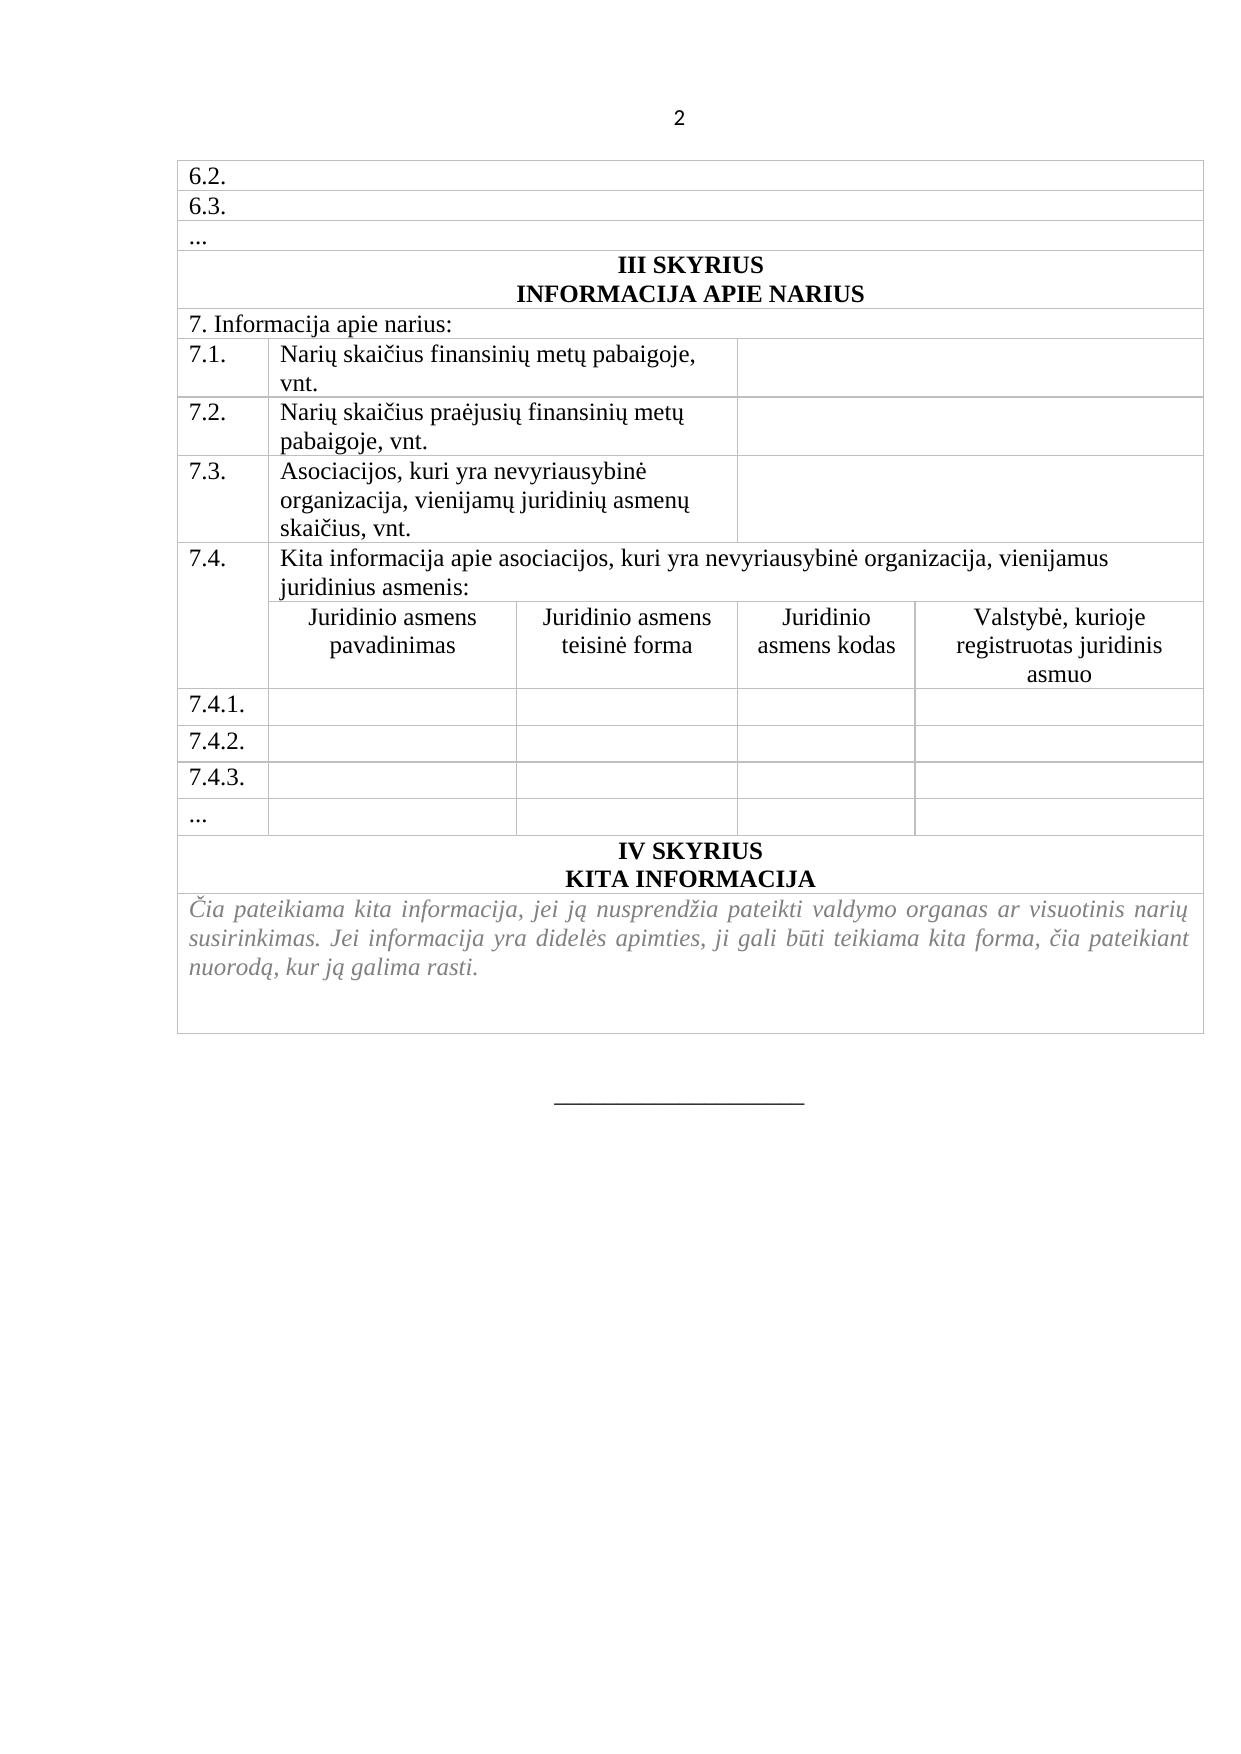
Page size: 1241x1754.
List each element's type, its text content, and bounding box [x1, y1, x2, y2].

table_cell [916, 763, 1203, 798]
table_cell Juridinio asmens kodas [738, 602, 914, 688]
table_cell [517, 763, 737, 798]
table_cell 7.4.1. [178, 689, 268, 725]
table_cell ... [178, 799, 268, 835]
table_cell [517, 799, 737, 835]
table_cell 7.1. [178, 339, 268, 396]
table_cell 6.3. [178, 191, 1203, 220]
table_cell 7. Informacija apie narius: [178, 309, 1203, 338]
table_cell [738, 398, 1203, 455]
table_cell [738, 763, 914, 798]
table_cell [916, 689, 1203, 725]
table_cell 7.3. [178, 456, 268, 542]
table_cell 7.4.2. [178, 726, 268, 761]
table_cell Juridinio asmens teisinė forma [517, 602, 737, 688]
text –––––––––––––––––––– [177, 1087, 1181, 1115]
table_cell 7.4. [178, 543, 268, 688]
table_cell [738, 689, 914, 725]
table_cell Narių skaičius finansinių metų pabaigoje, vnt. [269, 339, 737, 396]
table_cell Valstybė, kurioje registruotas juridinis asmuo [916, 602, 1203, 688]
table_cell [738, 339, 1203, 396]
table_cell [738, 456, 1203, 542]
table_cell [916, 799, 1203, 835]
table_cell Kita informacija apie asociacijos, kuri yra nevyriausybinė organizacija, vienijamus juridinius asmenis: [269, 543, 1203, 601]
table_cell [269, 726, 516, 761]
table_cell [269, 689, 516, 725]
table_cell [269, 799, 516, 835]
table_cell [738, 799, 914, 835]
table_cell III SKYRIUS INFORMACIJA APIE NARIUS [178, 251, 1203, 308]
table_cell [517, 689, 737, 725]
table_cell Narių skaičius praėjusių finansinių metų pabaigoje, vnt. [269, 398, 737, 455]
table_cell [738, 726, 914, 761]
table_cell ... [178, 221, 1203, 249]
table_cell [269, 763, 516, 798]
table_cell Čia pateikiama kita informacija, jei ją nusprendžia pateikti valdymo organas ar visuotinis narių susirinkimas. Jei informacija yra didelės apimties, ji gali būti teikiama kita forma, čia pateikiant nuorodą, kur ją galima rasti. [178, 894, 1203, 1033]
table_cell IV SKYRIUS KITA INFORMACIJA [178, 836, 1203, 893]
table_cell 7.2. [178, 398, 268, 455]
table_cell Juridinio asmens pavadinimas [269, 602, 516, 688]
table_cell 7.4.3. [178, 763, 268, 798]
table_cell 6.2. [178, 161, 1203, 190]
table_cell Asociacijos, kuri yra nevyriausybinė organizacija, vienijamų juridinių asmenų skaičius, vnt. [269, 456, 737, 542]
table_cell [517, 726, 737, 761]
table_cell [916, 726, 1203, 761]
